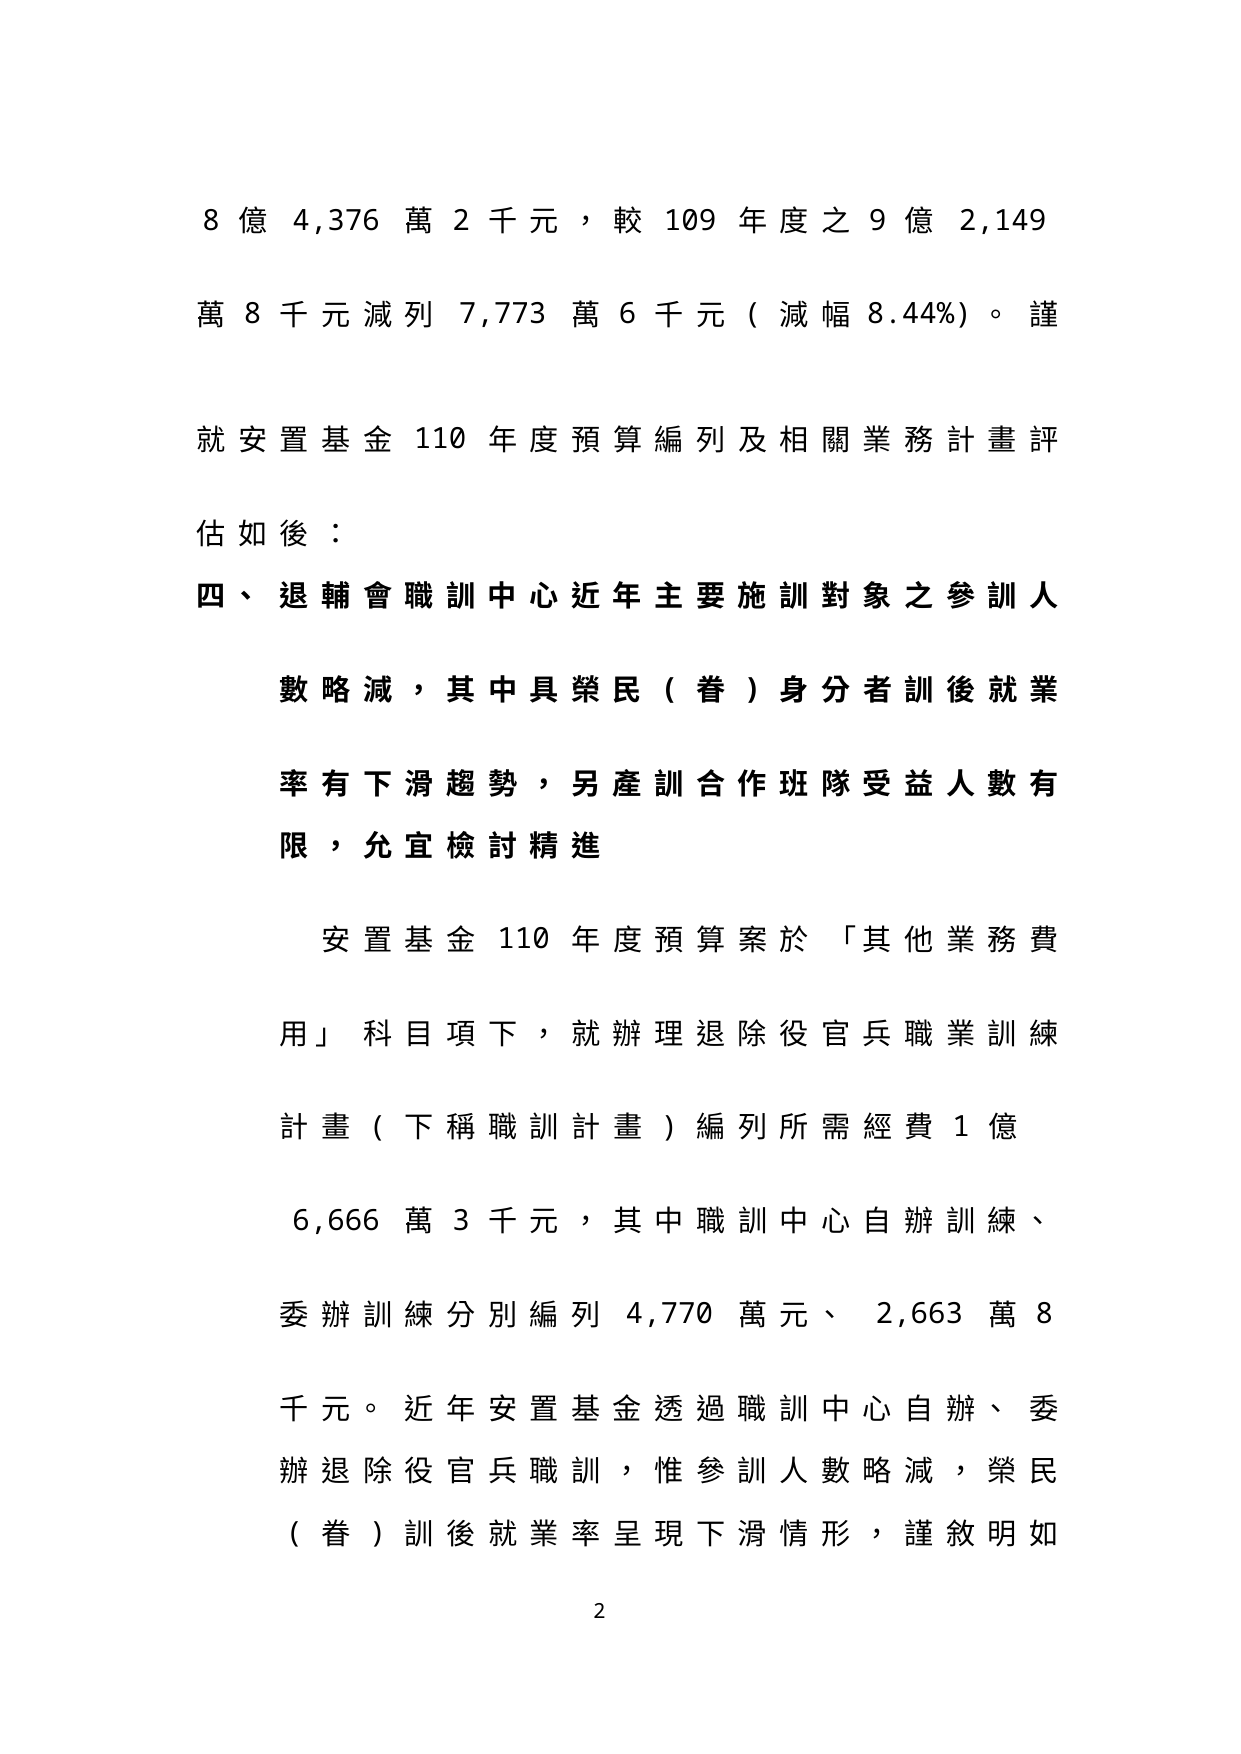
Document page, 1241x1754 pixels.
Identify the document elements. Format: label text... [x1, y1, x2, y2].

text 8億4,376萬2千元，較109年度之9億2,149萬8千元減列7,773萬6千元(減幅8.44%)。謹就安置基金110年度預算編列及相關業務計畫評估如後： [190, 177, 1065, 552]
text 四、退輔會職訓中心近年主要施訓對象之參訓人數略減，其中具榮民(眷)身分者訓後就業率有下滑趨勢，另產訓合作班隊受益人數有限，允宜檢討精進 [190, 552, 1065, 865]
text 安置基金110年度預算案於「其他業務費用」科目項下，就辦理退除役官兵職業訓練計畫(下稱職訓計畫)編列所需經費1億6,666萬3千元，其中職訓中心自辦訓練、委辦訓練分別編列4,770萬元、2,663萬8千元。近年安置基金透過職訓中心自辦、委辦退除役官兵職訓，惟參訓人數略減，榮民(眷)訓後就業率呈現下滑情形，謹敘明如 [249, 865, 1065, 1552]
